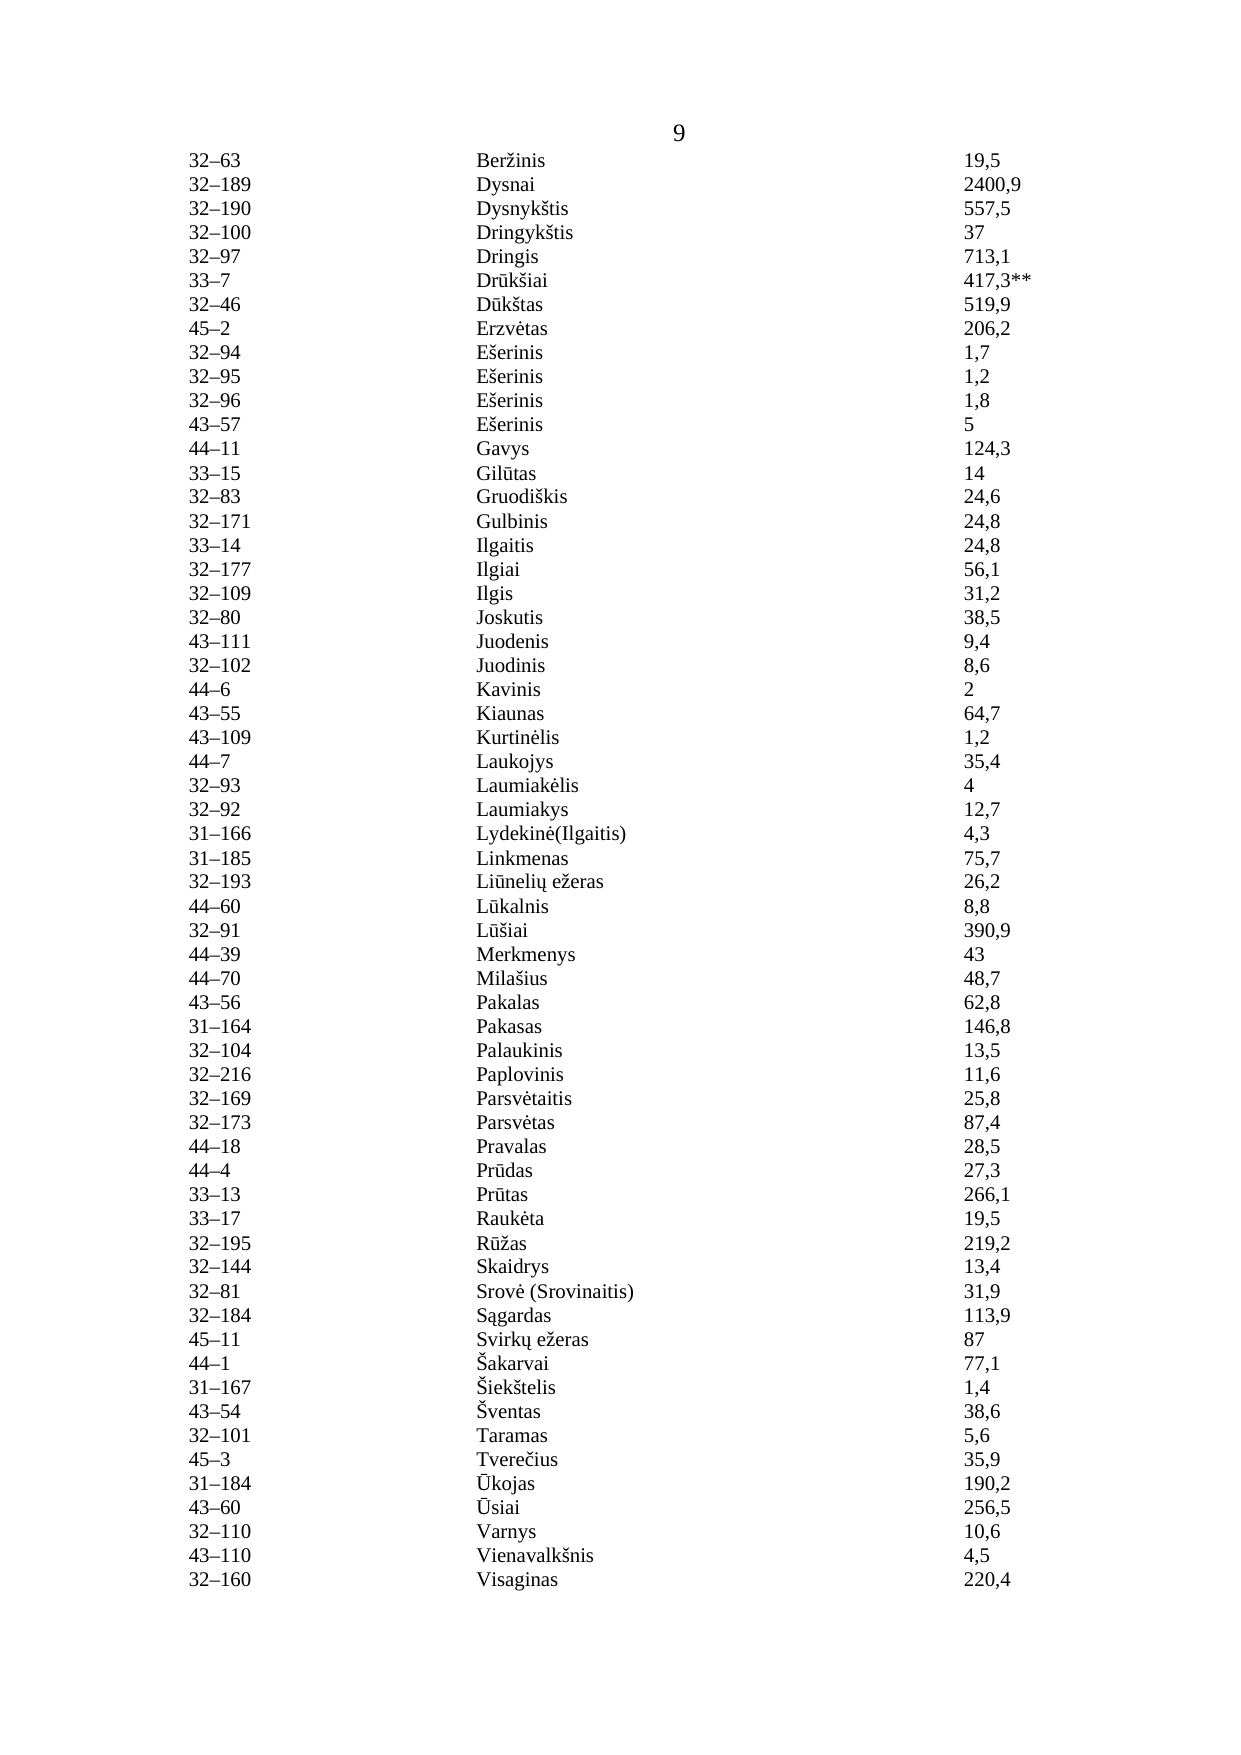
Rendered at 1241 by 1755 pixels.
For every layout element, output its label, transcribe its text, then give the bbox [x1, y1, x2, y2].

table_cell Dringykštis [465, 220, 952, 244]
table_cell Tverečius [465, 1447, 952, 1471]
table_cell 43–54 [177, 1399, 465, 1423]
table_cell Dringis [465, 244, 952, 268]
table_cell Taramas [465, 1423, 952, 1447]
table_cell 44–60 [177, 894, 465, 918]
table_cell Dysnykštis [465, 196, 952, 220]
table_cell 44–6 [177, 677, 465, 701]
table_cell Vienavalkšnis [465, 1543, 952, 1567]
table_cell 31–167 [177, 1375, 465, 1399]
table_cell 1,4 [953, 1375, 1181, 1399]
table_cell 219,2 [953, 1230, 1181, 1254]
table_cell 32–102 [177, 653, 465, 677]
table_cell Sągardas [465, 1303, 952, 1327]
table_cell 5 [953, 412, 1181, 436]
table_cell 31–164 [177, 1014, 465, 1038]
table_cell Kavinis [465, 677, 952, 701]
table_cell Ilgaitis [465, 533, 952, 557]
table_cell Ešerinis [465, 412, 952, 436]
table_cell Ūsiai [465, 1495, 952, 1519]
table_cell Lydekinė(Ilgaitis) [465, 821, 952, 845]
table_cell 33–13 [177, 1182, 465, 1206]
table_cell 87 [953, 1327, 1181, 1351]
table_cell 43–111 [177, 629, 465, 653]
table_cell 10,6 [953, 1519, 1181, 1543]
table_cell 33–14 [177, 533, 465, 557]
table_cell Ilgiai [465, 557, 952, 581]
table_cell 43–57 [177, 412, 465, 436]
table_cell Kurtinėlis [465, 725, 952, 749]
table_cell 557,5 [953, 196, 1181, 220]
table_cell 32–216 [177, 1062, 465, 1086]
table_cell 11,6 [953, 1062, 1181, 1086]
table_cell 32–81 [177, 1279, 465, 1303]
table_cell Ūkojas [465, 1471, 952, 1495]
table_cell 24,8 [953, 509, 1181, 533]
table_cell 44–1 [177, 1351, 465, 1375]
table_cell Parsvėtaitis [465, 1086, 952, 1110]
table_cell 77,1 [953, 1351, 1181, 1375]
table_cell 38,6 [953, 1399, 1181, 1423]
table_cell 43–110 [177, 1543, 465, 1567]
table_cell Prūdas [465, 1158, 952, 1182]
table_cell 32–189 [177, 172, 465, 196]
table_cell 8,8 [953, 894, 1181, 918]
table_cell Ešerinis [465, 364, 952, 388]
table_cell 44–11 [177, 436, 465, 460]
table_cell 32–46 [177, 292, 465, 316]
table_cell Pakasas [465, 1014, 952, 1038]
table_cell 33–15 [177, 460, 465, 484]
table_cell 9,4 [953, 629, 1181, 653]
table_cell 4,5 [953, 1543, 1181, 1567]
table_cell 32–169 [177, 1086, 465, 1110]
table_cell 24,6 [953, 485, 1181, 508]
table_cell 27,3 [953, 1158, 1181, 1182]
table_cell Ilgis [465, 581, 952, 605]
table_cell 33–17 [177, 1206, 465, 1230]
table_cell 43–60 [177, 1495, 465, 1519]
table_cell Lūkalnis [465, 894, 952, 918]
table_cell 5,6 [953, 1423, 1181, 1447]
table_cell 44–7 [177, 749, 465, 773]
table_cell 32–91 [177, 918, 465, 942]
table_cell 4 [953, 773, 1181, 797]
table_cell 31–185 [177, 845, 465, 869]
table_cell Parsvėtas [465, 1110, 952, 1134]
table_cell Šiekštelis [465, 1375, 952, 1399]
table_cell 14 [953, 460, 1181, 484]
table_cell 32–63 [177, 148, 465, 172]
table_cell 124,3 [953, 436, 1181, 460]
table_cell 44–18 [177, 1134, 465, 1158]
table_cell Palaukinis [465, 1038, 952, 1062]
table_cell 44–4 [177, 1158, 465, 1182]
table_cell 220,4 [953, 1567, 1181, 1591]
table_cell 32–104 [177, 1038, 465, 1062]
table_cell 44–70 [177, 966, 465, 990]
table_cell Joskutis [465, 605, 952, 629]
table_cell 519,9 [953, 292, 1181, 316]
table_cell 190,2 [953, 1471, 1181, 1495]
table_cell Rūžas [465, 1230, 952, 1254]
table_cell Gilūtas [465, 460, 952, 484]
table_cell 31–184 [177, 1471, 465, 1495]
table_cell 266,1 [953, 1182, 1181, 1206]
table_cell 32–190 [177, 196, 465, 220]
table_cell Laumiakėlis [465, 773, 952, 797]
table_cell 38,5 [953, 605, 1181, 629]
table_cell Gruodiškis [465, 485, 952, 508]
table_cell 32–193 [177, 870, 465, 893]
table_cell Pravalas [465, 1134, 952, 1158]
table_cell 1,8 [953, 388, 1181, 412]
table_cell Šventas [465, 1399, 952, 1423]
table_cell 45–11 [177, 1327, 465, 1351]
table_cell 45–3 [177, 1447, 465, 1471]
table_cell 35,4 [953, 749, 1181, 773]
table_cell 44–39 [177, 942, 465, 966]
table_cell Skaidrys [465, 1255, 952, 1278]
table_cell 28,5 [953, 1134, 1181, 1158]
table_cell Raukėta [465, 1206, 952, 1230]
table_cell 32–177 [177, 557, 465, 581]
table_cell Paplovinis [465, 1062, 952, 1086]
table_cell 2400,9 [953, 172, 1181, 196]
table_cell 32–109 [177, 581, 465, 605]
table_cell 2 [953, 677, 1181, 701]
table_cell Merkmenys [465, 942, 952, 966]
table_cell Ešerinis [465, 388, 952, 412]
table_cell 43 [953, 942, 1181, 966]
table_cell 56,1 [953, 557, 1181, 581]
table_cell 417,3** [953, 268, 1181, 292]
table_cell 31,2 [953, 581, 1181, 605]
table_cell Laukojys [465, 749, 952, 773]
table_cell 87,4 [953, 1110, 1181, 1134]
table_cell 32–195 [177, 1230, 465, 1254]
table_cell Prūtas [465, 1182, 952, 1206]
table_cell 32–110 [177, 1519, 465, 1543]
table_cell 12,7 [953, 797, 1181, 821]
table_cell 1,7 [953, 340, 1181, 364]
table_cell 62,8 [953, 990, 1181, 1014]
table_cell 32–160 [177, 1567, 465, 1591]
table_cell 390,9 [953, 918, 1181, 942]
table_cell 13,4 [953, 1255, 1181, 1278]
table_cell 19,5 [953, 1206, 1181, 1230]
table_cell 32–100 [177, 220, 465, 244]
table_cell Dūkštas [465, 292, 952, 316]
table_cell 32–95 [177, 364, 465, 388]
table_cell Juodinis [465, 653, 952, 677]
table_cell Svirkų ežeras [465, 1327, 952, 1351]
table_cell Dysnai [465, 172, 952, 196]
table_cell Milašius [465, 966, 952, 990]
table_cell 32–171 [177, 509, 465, 533]
table_cell 75,7 [953, 845, 1181, 869]
table_cell 32–144 [177, 1255, 465, 1278]
table_cell 31–166 [177, 821, 465, 845]
table_cell 8,6 [953, 653, 1181, 677]
table_cell Gavys [465, 436, 952, 460]
table_cell 1,2 [953, 364, 1181, 388]
table_cell Visaginas [465, 1567, 952, 1591]
table_cell Erzvėtas [465, 316, 952, 340]
table_cell 32–173 [177, 1110, 465, 1134]
table_cell 43–56 [177, 990, 465, 1014]
table_cell 32–96 [177, 388, 465, 412]
table_cell 4,3 [953, 821, 1181, 845]
table_cell Srovė (Srovinaitis) [465, 1279, 952, 1303]
table_cell 146,8 [953, 1014, 1181, 1038]
table_cell 713,1 [953, 244, 1181, 268]
table_cell Liūnelių ežeras [465, 870, 952, 893]
table_cell 48,7 [953, 966, 1181, 990]
table_cell 206,2 [953, 316, 1181, 340]
table_cell Pakalas [465, 990, 952, 1014]
table_cell 25,8 [953, 1086, 1181, 1110]
table_cell 32–101 [177, 1423, 465, 1447]
table_cell 32–97 [177, 244, 465, 268]
table_cell Beržinis [465, 148, 952, 172]
table_cell 32–80 [177, 605, 465, 629]
table_cell Gulbinis [465, 509, 952, 533]
table_cell 31,9 [953, 1279, 1181, 1303]
table_cell Laumiakys [465, 797, 952, 821]
table_cell 1,2 [953, 725, 1181, 749]
table_cell 32–184 [177, 1303, 465, 1327]
table_cell Varnys [465, 1519, 952, 1543]
table_cell 32–83 [177, 485, 465, 508]
table_cell 32–92 [177, 797, 465, 821]
table_cell 33–7 [177, 268, 465, 292]
table_cell 19,5 [953, 148, 1181, 172]
table_cell 24,8 [953, 533, 1181, 557]
table_cell 64,7 [953, 701, 1181, 725]
table_cell Juodenis [465, 629, 952, 653]
table_cell 43–55 [177, 701, 465, 725]
table_cell 35,9 [953, 1447, 1181, 1471]
table_cell Ešerinis [465, 340, 952, 364]
table_cell 13,5 [953, 1038, 1181, 1062]
table_cell 256,5 [953, 1495, 1181, 1519]
table_cell 32–94 [177, 340, 465, 364]
table_cell Drūkšiai [465, 268, 952, 292]
table_cell 113,9 [953, 1303, 1181, 1327]
table_cell 43–109 [177, 725, 465, 749]
table_cell 32–93 [177, 773, 465, 797]
table_cell 26,2 [953, 870, 1181, 893]
table_cell Kiaunas [465, 701, 952, 725]
table_cell 37 [953, 220, 1181, 244]
table_cell Šakarvai [465, 1351, 952, 1375]
table_cell 45–2 [177, 316, 465, 340]
table_cell Lūšiai [465, 918, 952, 942]
table_cell Linkmenas [465, 845, 952, 869]
